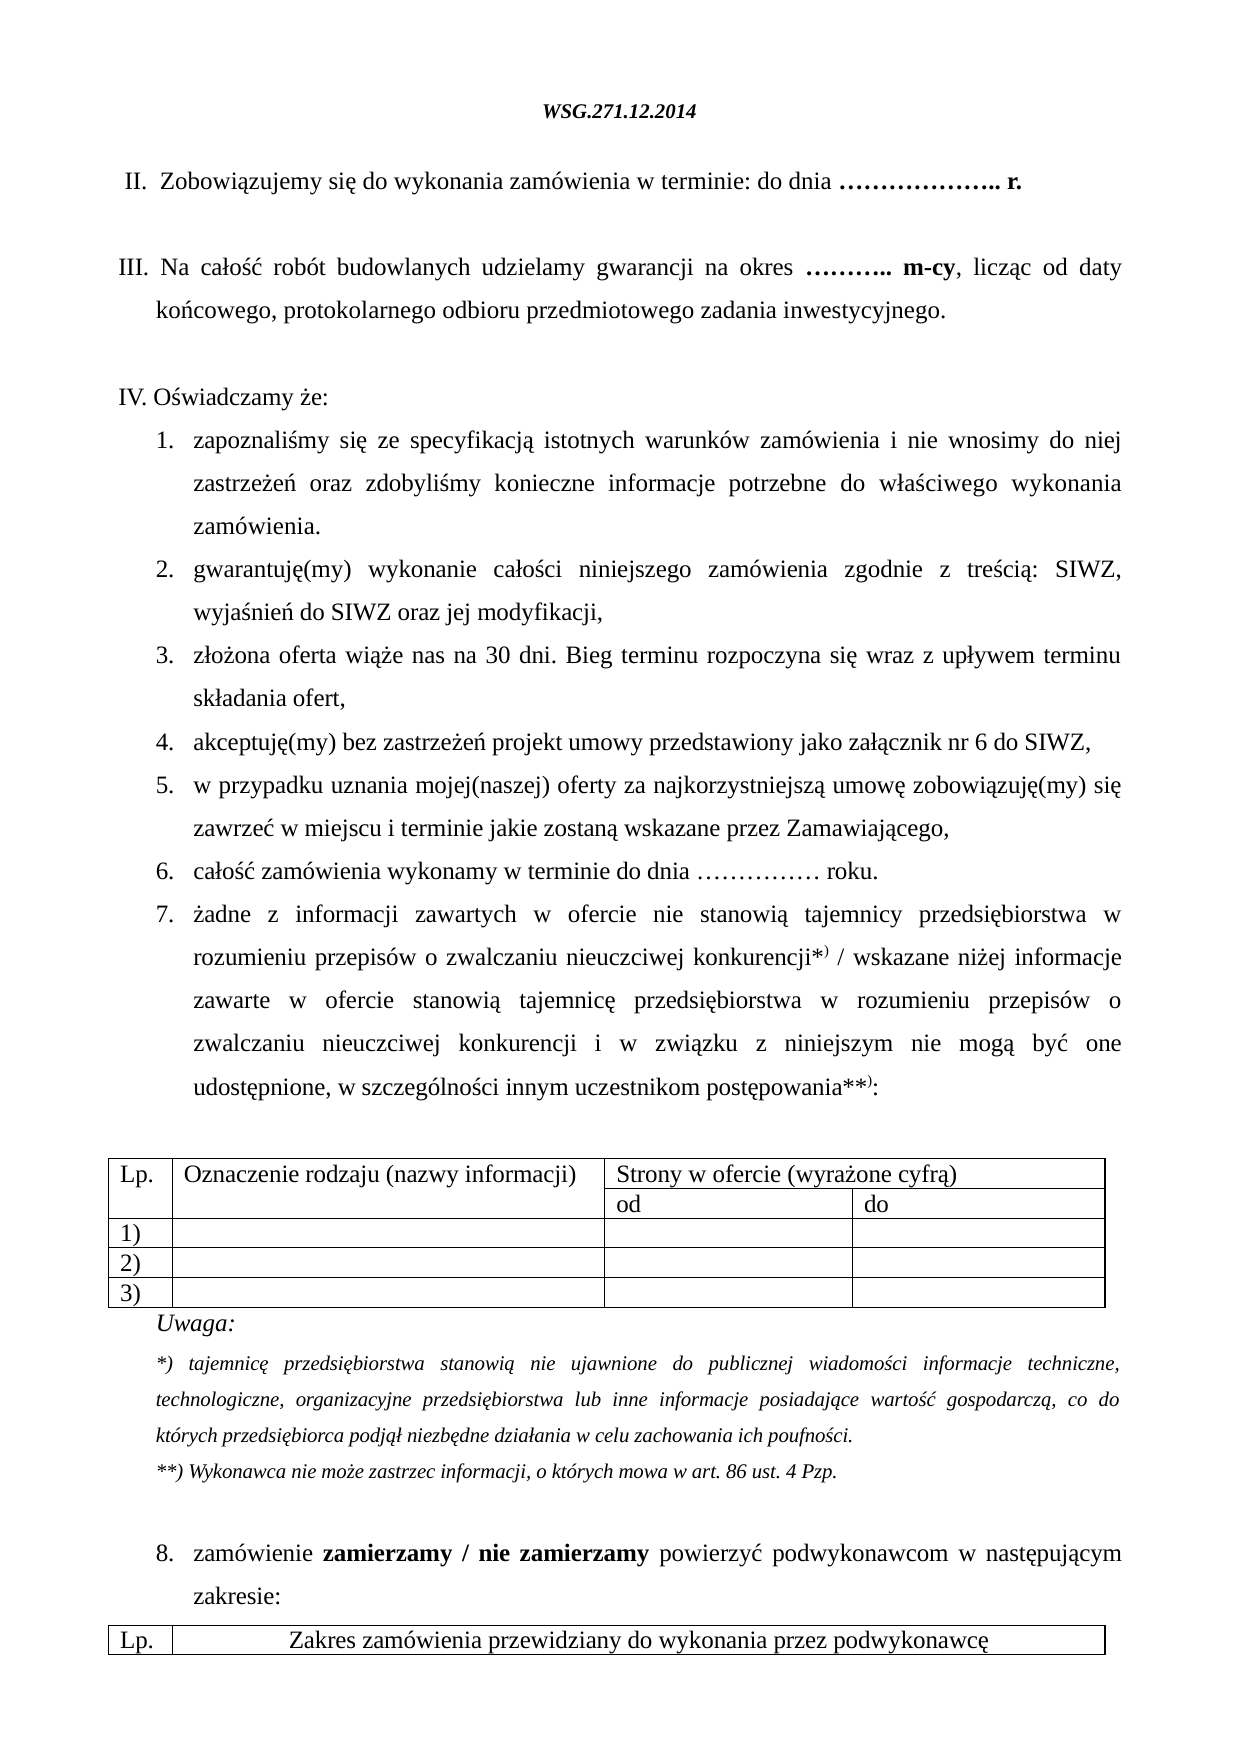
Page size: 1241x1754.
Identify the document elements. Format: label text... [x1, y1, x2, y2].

table_cell [853, 1278, 1104, 1307]
table_cell [853, 1219, 1104, 1247]
text III. Na całość robót budowlanych udzielamy gwarancji na okres ……….. m-cy, licząc od daty końcowego, protokolarnego odbioru przedmiotowego zadania inwestycyjnego. [118, 252, 1122, 324]
list zapoznaliśmy się ze specyfikacją istotnych warunków zamówienia i nie wnosimy do niej zastrzeżeń oraz zdobyliśmy konieczne informacje potrzebne do właściwego wykonania zamówienia. [156, 425, 1122, 540]
table_header Zakres zamówienia przewidziany do wykonania przez podwykonawcę [173, 1626, 1104, 1654]
table_cell [173, 1278, 604, 1307]
text Uwaga: [156, 1308, 1122, 1337]
list żadne z informacji zawartych w ofercie nie stanowią tajemnicy przedsiębiorstwa w rozumieniu przepisów o zwalczaniu nieuczciwej konkurencji*) / wskazane niżej informacje zawarte w ofercie stanowią tajemnicę przedsiębiorstwa w rozumieniu przepisów o zwalczaniu nieuczciwej konkurencji i w związku z niniejszym nie mogą być one udostępnione, w szczególności innym uczestnikom postępowania**): [156, 899, 1122, 1100]
text II. Zobowiązujemy się do wykonania zamówienia w terminie: do dnia ……………….. r. [118, 166, 1122, 195]
table_header Strony w ofercie (wyrażone cyfrą) [605, 1159, 1104, 1188]
list akceptuję(my) bez zastrzeżeń projekt umowy przedstawiony jako załącznik nr 6 do SIWZ, [156, 727, 1122, 755]
list gwarantuję(my) wykonanie całości niniejszego zamówienia zgodnie z treścią: SIWZ, wyjaśnień do SIWZ oraz jej modyfikacji, [156, 554, 1122, 626]
table_cell [605, 1219, 852, 1247]
table_cell 3) [109, 1278, 172, 1307]
text IV. Oświadczamy że: [118, 382, 1122, 410]
list zamówienie zamierzamy / nie zamierzamy powierzyć podwykonawcom w następującym zakresie: [156, 1538, 1122, 1610]
table_cell do [853, 1189, 1104, 1217]
table_header Oznaczenie rodzaju (nazwy informacji) [173, 1159, 604, 1217]
table_cell 1) [109, 1219, 172, 1247]
table_header Lp. [109, 1159, 172, 1217]
table_cell od [605, 1189, 852, 1217]
table_header Lp. [109, 1626, 172, 1654]
list złożona oferta wiąże nas na 30 dni. Bieg terminu rozpoczyna się wraz z upływem terminu składania ofert, [156, 640, 1122, 712]
table_cell [173, 1248, 604, 1277]
list całość zamówienia wykonamy w terminie do dnia …………… roku. [156, 856, 1122, 885]
table_cell 2) [109, 1248, 172, 1277]
table_cell [605, 1278, 852, 1307]
table_cell [173, 1219, 604, 1247]
list w przypadku uznania mojej(naszej) oferty za najkorzystniejszą umowę zobowiązuję(my) się zawrzeć w miejscu i terminie jakie zostaną wskazane przez Zamawiającego, [156, 770, 1122, 842]
table_cell [853, 1248, 1104, 1277]
text **) Wykonawca nie może zastrzec informacji, o których mowa w art. 86 ust. 4 Pzp. [156, 1459, 1122, 1483]
table_cell [605, 1248, 852, 1277]
text *) tajemnicę przedsiębiorstwa stanowią nie ujawnione do publicznej wiadomości informacje techniczne, technologiczne, organizacyjne przedsiębiorstwa lub inne informacje posiadające wartość gospodarczą, co do których przedsiębiorca podjął niezbędne działania w celu zachowania ich poufności. [156, 1351, 1122, 1447]
